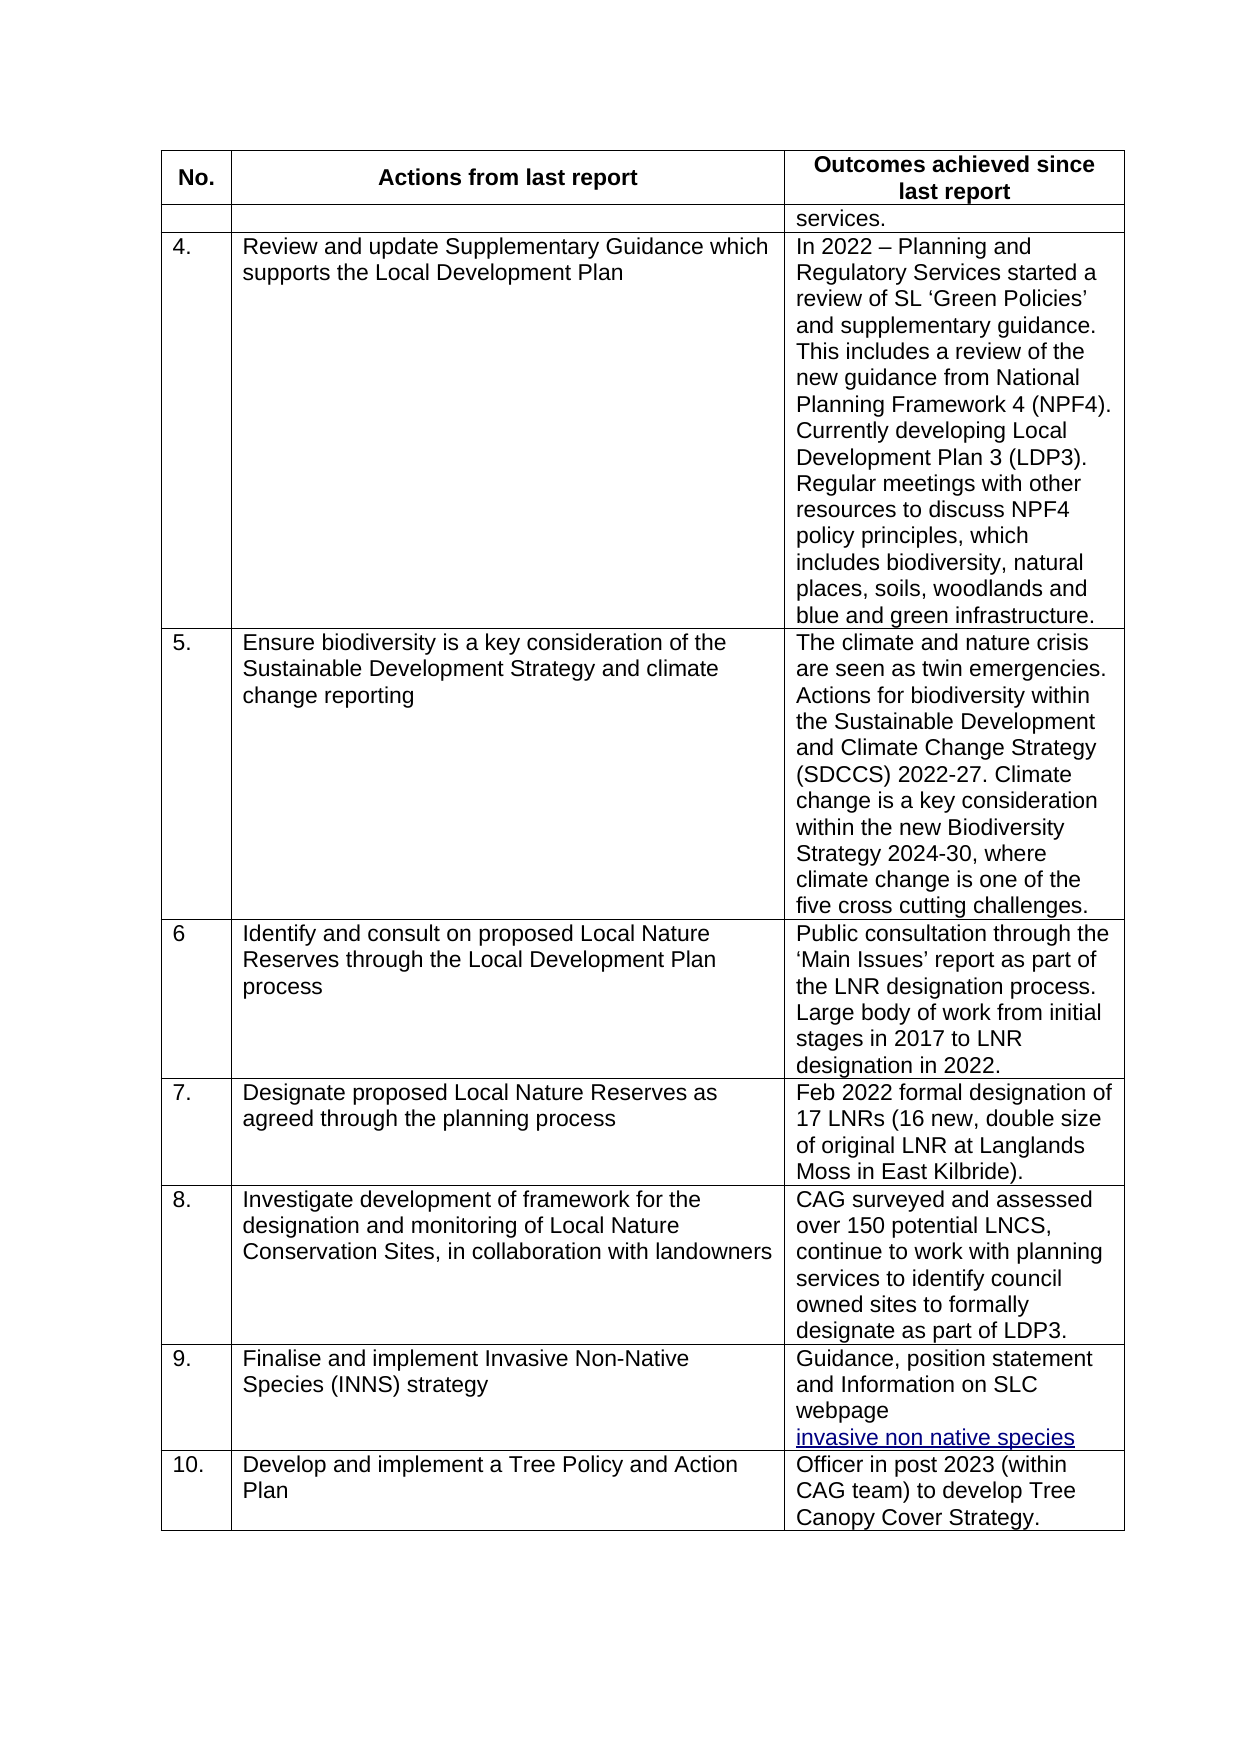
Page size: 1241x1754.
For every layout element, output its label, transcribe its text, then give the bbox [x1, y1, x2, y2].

table_cell Guidance, position statement and Information on SLC webpage invasive non native species [785, 1345, 1124, 1450]
table_header Actions from last report [232, 151, 784, 204]
table_cell Officer in post 2023 (within CAG team) to develop Tree Canopy Cover Strategy. [785, 1451, 1124, 1530]
table_cell 7. [162, 1079, 231, 1184]
table_cell 8. [162, 1186, 231, 1344]
table_cell Review and update Supplementary Guidance which supports the Local Development Plan [232, 233, 784, 628]
table_cell 9. [162, 1345, 231, 1450]
table_cell In 2022 – Planning and Regulatory Services started a review of SL ‘Green Policies’ and supplementary guidance. This includes a review of the new guidance from National Planning Framework 4 (NPF4). Currently developing Local Development Plan 3 (LDP3). Regular meetings with other resources to discuss NPF4 policy principles, which includes biodiversity, natural places, soils, woodlands and blue and green infrastructure. [785, 233, 1124, 628]
table_header Outcomes achieved since last report [785, 151, 1124, 204]
table_cell CAG surveyed and assessed over 150 potential LNCS, continue to work with planning services to identify council owned sites to formally designate as part of LDP3. [785, 1186, 1124, 1344]
table_cell Finalise and implement Invasive Non-Native Species (INNS) strategy [232, 1345, 784, 1450]
table_cell [232, 205, 784, 232]
table_cell Designate proposed Local Nature Reserves as agreed through the planning process [232, 1079, 784, 1184]
table_cell Ensure biodiversity is a key consideration of the Sustainable Development Strategy and climate change reporting [232, 629, 784, 919]
table_cell The climate and nature crisis are seen as twin emergencies. Actions for biodiversity within the Sustainable Development and Climate Change Strategy (SDCCS) 2022-27. Climate change is a key consideration within the new Biodiversity Strategy 2024-30, where climate change is one of the five cross cutting challenges. [785, 629, 1124, 919]
table_cell Identify and consult on proposed Local Nature Reserves through the Local Development Plan process [232, 920, 784, 1078]
table_cell services. [785, 205, 1124, 232]
table_cell 10. [162, 1451, 231, 1530]
table_cell [162, 205, 231, 232]
table_cell 4. [162, 233, 231, 628]
table_cell Feb 2022 formal designation of 17 LNRs (16 new, double size of original LNR at Langlands Moss in East Kilbride). [785, 1079, 1124, 1184]
table_header No. [162, 151, 231, 204]
table_cell Develop and implement a Tree Policy and Action Plan [232, 1451, 784, 1530]
table_cell 5. [162, 629, 231, 919]
table_cell Investigate development of framework for the designation and monitoring of Local Nature Conservation Sites, in collaboration with landowners [232, 1186, 784, 1344]
table_cell 6 [162, 920, 231, 1078]
table_cell Public consultation through the ‘Main Issues’ report as part of the LNR designation process. Large body of work from initial stages in 2017 to LNR designation in 2022. [785, 920, 1124, 1078]
